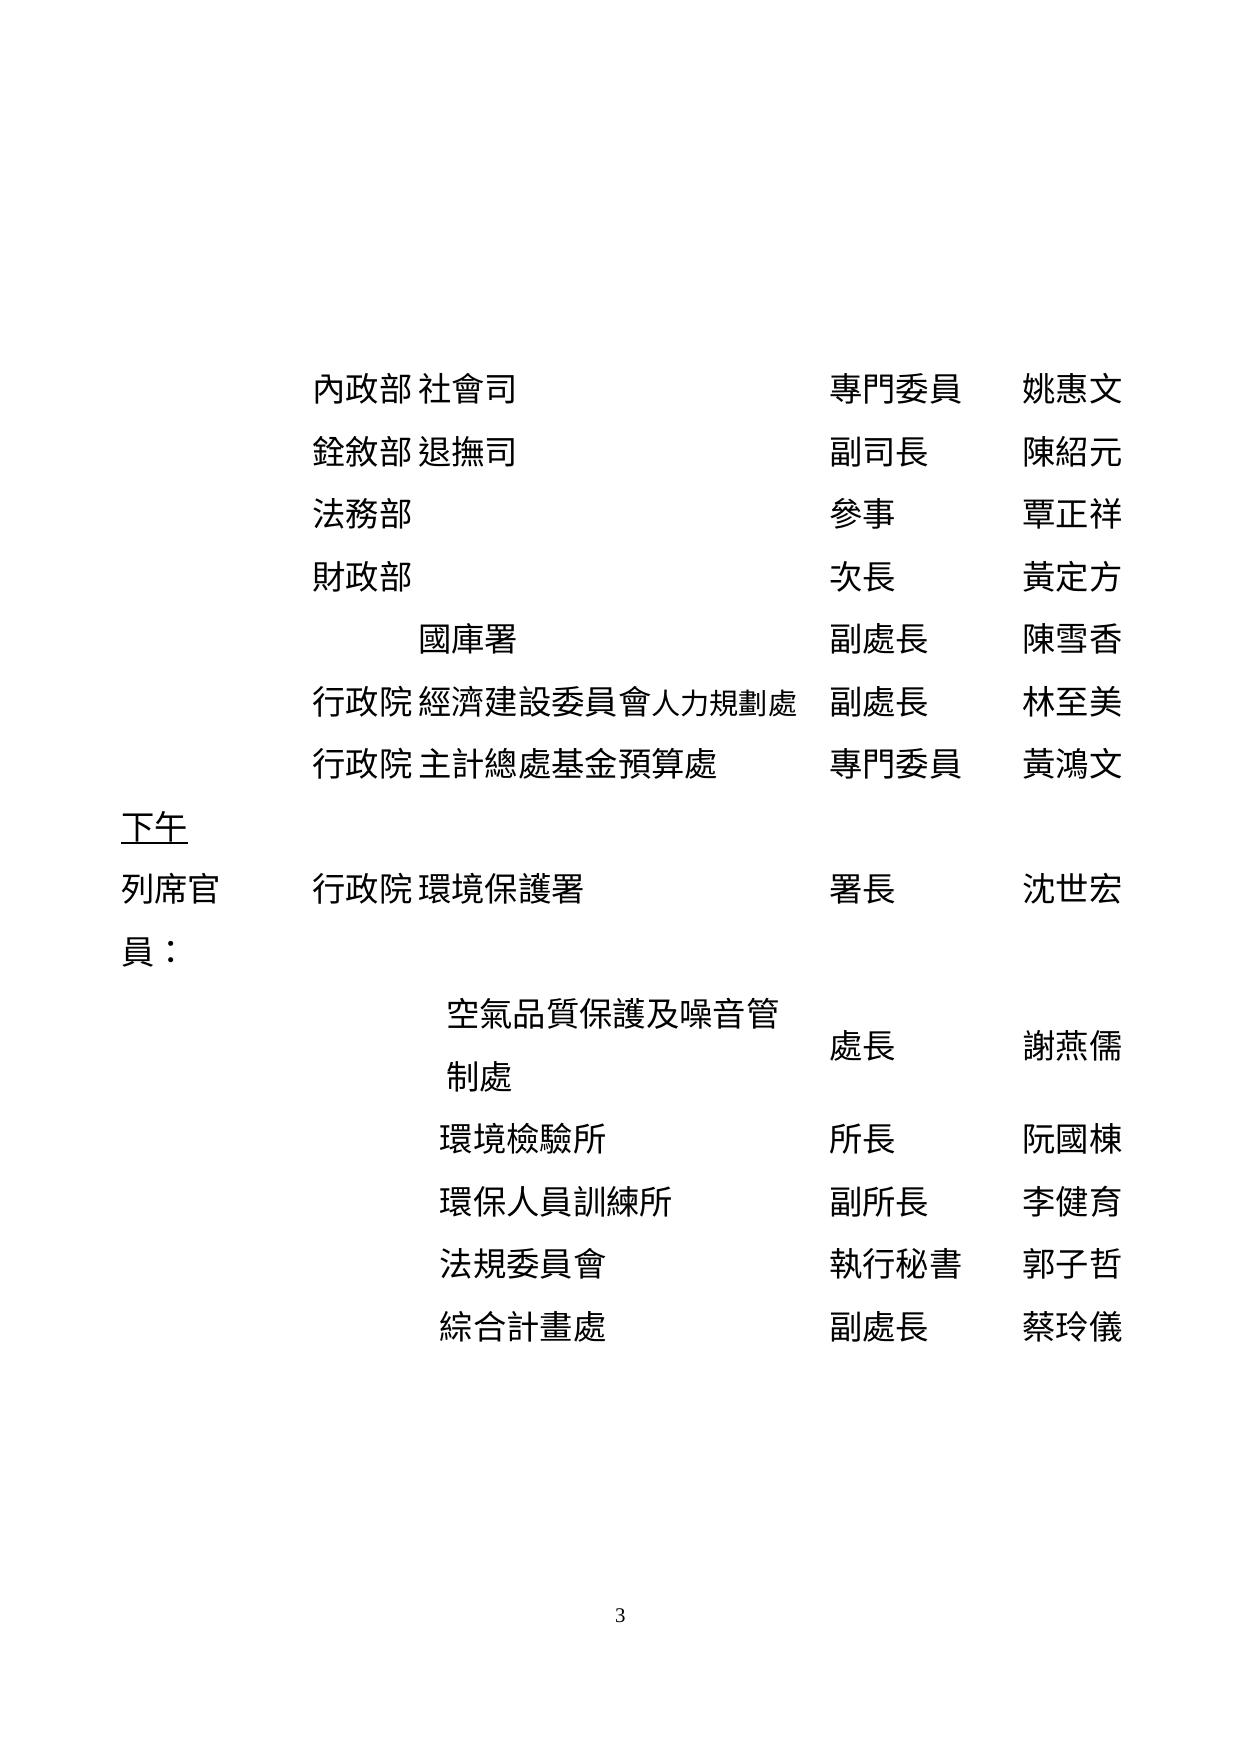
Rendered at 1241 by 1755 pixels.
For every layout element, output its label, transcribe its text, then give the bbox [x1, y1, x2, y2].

table_cell 副所長 [826, 1158, 998, 1221]
table_cell 經濟建設委員會人力規劃處 [415, 658, 811, 721]
table_cell [118, 533, 282, 596]
table_cell [118, 658, 282, 721]
table_cell [283, 1283, 415, 1346]
table_cell [118, 1158, 282, 1221]
table_cell 法規委員會 [415, 1221, 811, 1283]
table_cell 專門委員 [826, 721, 998, 783]
table_cell 環境保護署 [415, 846, 811, 971]
table_cell [811, 1096, 826, 1158]
table_cell 專門委員 [826, 346, 998, 408]
table_cell 署長 [826, 846, 998, 971]
table_cell [118, 1283, 282, 1346]
table_cell 次長 [826, 533, 998, 596]
table_cell [283, 783, 415, 846]
table_cell 綜合計畫處 [415, 1283, 811, 1346]
table_cell [415, 471, 811, 533]
table_cell [811, 408, 826, 471]
table_cell [283, 1096, 415, 1158]
table_cell 國庫署 [415, 596, 811, 658]
table_cell [283, 596, 415, 658]
table_cell [811, 471, 826, 533]
table_cell 李健育 [999, 1158, 1125, 1221]
table_cell [999, 783, 1125, 846]
table_cell [118, 471, 282, 533]
table_cell 陳雪香 [999, 596, 1125, 658]
table_cell [811, 1221, 826, 1283]
table_cell 副處長 [826, 596, 998, 658]
table_cell [811, 971, 826, 1096]
table_cell [118, 1096, 282, 1158]
table_cell [118, 721, 282, 783]
table_cell [118, 408, 282, 471]
table_cell 列席官員： [118, 846, 282, 971]
table_cell [118, 346, 282, 408]
table_cell 內政部 [283, 346, 415, 408]
table_cell [283, 971, 415, 1096]
table_cell 銓敘部 [283, 408, 415, 471]
table_cell 阮國棟 [999, 1096, 1125, 1158]
table_cell 下午 [118, 783, 282, 846]
table_cell [826, 783, 998, 846]
table_cell 行政院 [283, 658, 415, 721]
table_cell [811, 346, 826, 408]
table_cell [811, 783, 826, 846]
table_cell 所長 [826, 1096, 998, 1158]
table_cell [811, 1158, 826, 1221]
table_cell 沈世宏 [999, 846, 1125, 971]
table_cell 林至美 [999, 658, 1125, 721]
table_cell 黃鴻文 [999, 721, 1125, 783]
table_cell 主計總處基金預算處 [415, 721, 811, 783]
table_cell 環保人員訓練所 [415, 1158, 811, 1221]
table_cell 環境檢驗所 [415, 1096, 811, 1158]
table_cell [811, 533, 826, 596]
table_cell 陳紹元 [999, 408, 1125, 471]
table_cell [118, 1221, 282, 1283]
table_cell 副司長 [826, 408, 998, 471]
table_cell 空氣品質保護及噪音管制處 [415, 971, 811, 1096]
table_cell [811, 1283, 826, 1346]
table_cell 法務部 [283, 471, 415, 533]
table_cell 社會司 [415, 346, 811, 408]
table_cell [811, 596, 826, 658]
table_cell 蔡玲儀 [999, 1283, 1125, 1346]
table_cell 執行秘書 [826, 1221, 998, 1283]
table_cell 行政院 [283, 721, 415, 783]
table_cell [283, 1221, 415, 1283]
table_cell [118, 971, 282, 1096]
table_cell 姚惠文 [999, 346, 1125, 408]
table_cell 黃定方 [999, 533, 1125, 596]
table_cell 退撫司 [415, 408, 811, 471]
table_cell 副處長 [826, 658, 998, 721]
table_cell [415, 783, 811, 846]
table_cell 財政部 [283, 533, 415, 596]
table_cell 覃正祥 [999, 471, 1125, 533]
table_cell [811, 846, 826, 971]
table_cell 副處長 [826, 1283, 998, 1346]
table_cell [811, 658, 826, 721]
table_cell 處長 [826, 971, 998, 1096]
table_cell 郭子哲 [999, 1221, 1125, 1283]
table_cell [415, 533, 811, 596]
table_cell 參事 [826, 471, 998, 533]
table_cell 行政院 [283, 846, 415, 971]
table_cell 謝燕儒 [999, 971, 1125, 1096]
table_cell [118, 596, 282, 658]
table_cell [811, 721, 826, 783]
table_cell [283, 1158, 415, 1221]
